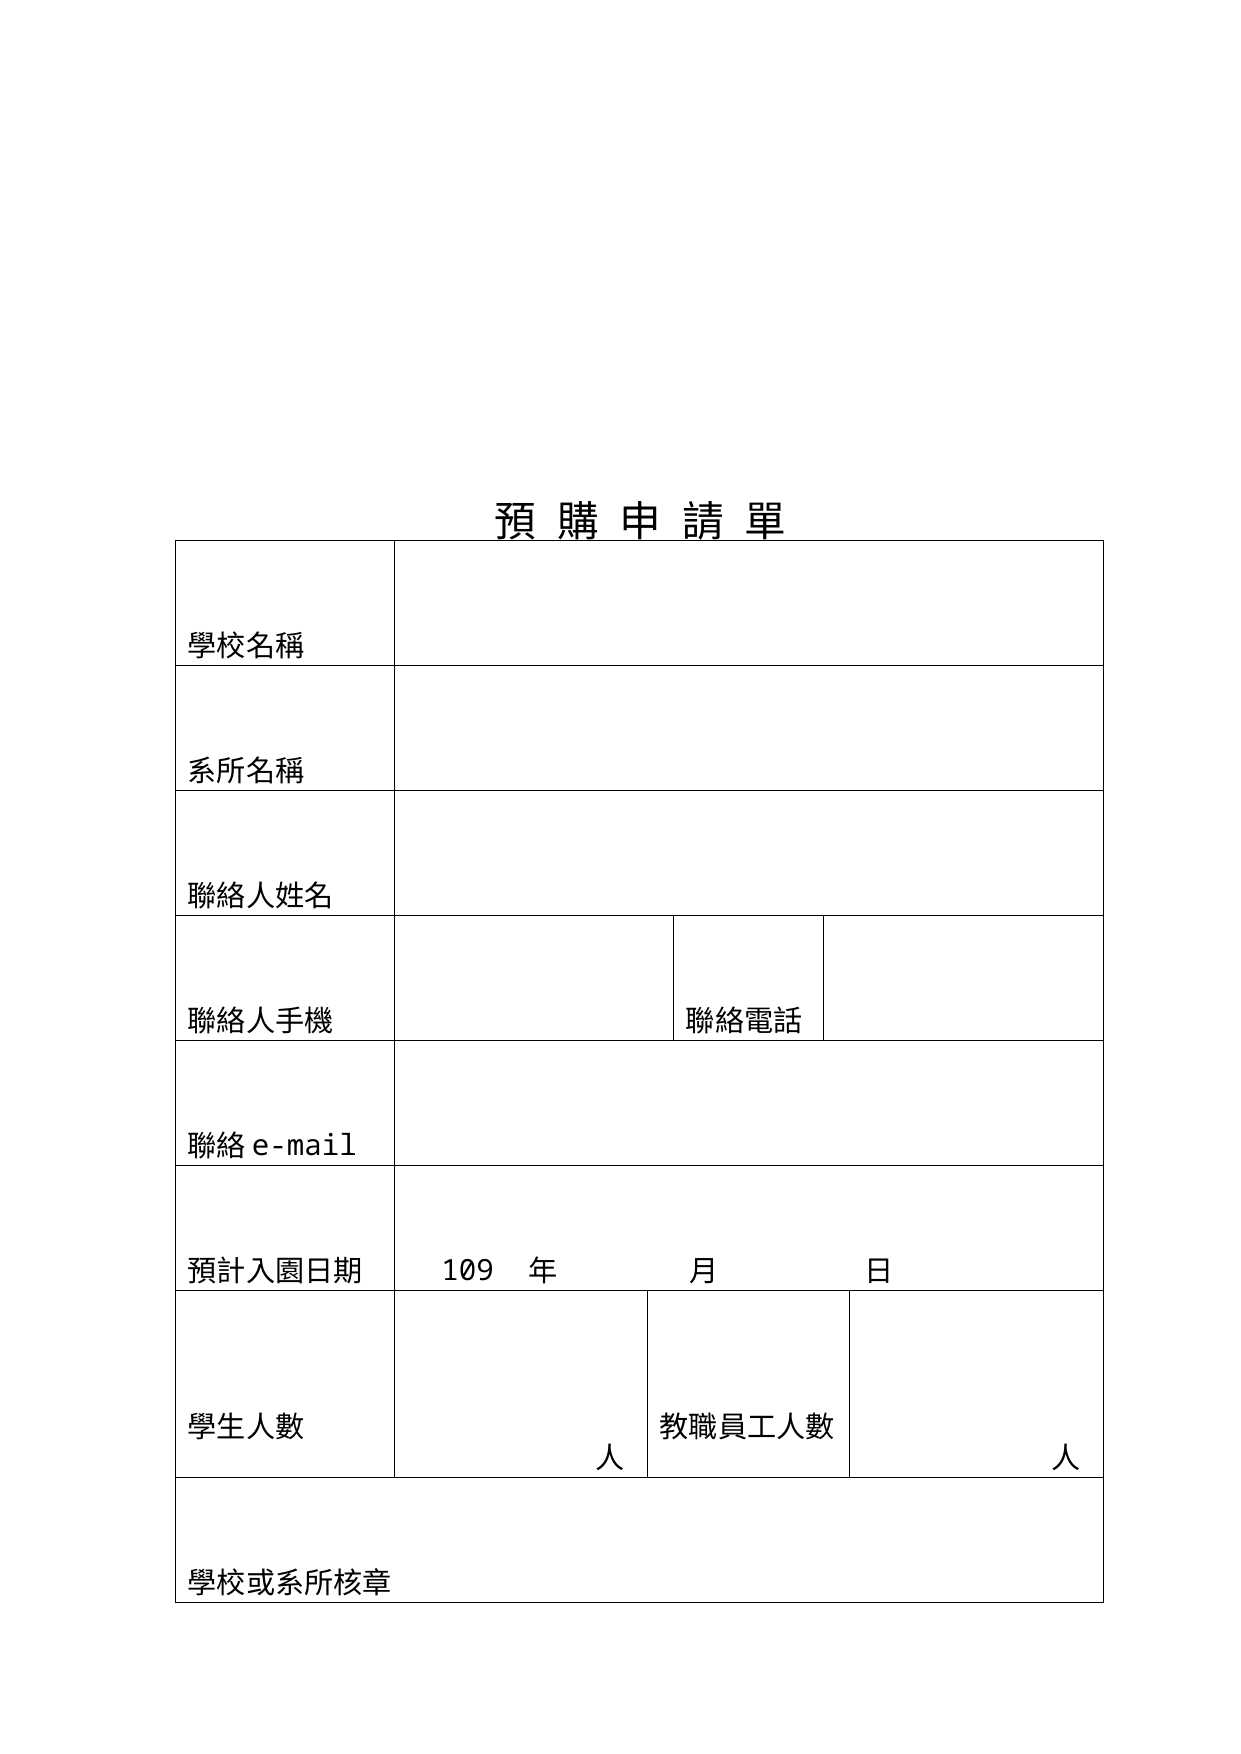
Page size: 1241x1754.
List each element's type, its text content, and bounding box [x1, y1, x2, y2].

table_cell [395, 666, 1103, 789]
table_header [395, 541, 1103, 664]
table_cell [395, 916, 673, 1039]
text 預 購 申 請 單 [187, 477, 1093, 539]
table_cell 教職員工人數 [648, 1291, 849, 1477]
table_cell [824, 916, 1103, 1039]
table_cell [395, 1041, 1103, 1164]
table_cell 聯絡人手機 [176, 916, 394, 1039]
table_cell 系所名稱 [176, 666, 394, 789]
table_cell 預計入園日期 [176, 1166, 394, 1289]
table_cell 聯絡人姓名 [176, 791, 394, 914]
table_cell [395, 791, 1103, 914]
table_cell 人 [850, 1291, 1103, 1477]
table_cell 109 年 月 日 [395, 1166, 1103, 1289]
table_cell 聯絡e-mail [176, 1041, 394, 1164]
table_cell 聯絡電話 [674, 916, 823, 1039]
table_cell 學校或系所核章 [176, 1478, 1103, 1602]
table_cell 學生人數 [176, 1291, 394, 1477]
table_cell 人 [395, 1291, 647, 1477]
table_header 學校名稱 [176, 541, 394, 664]
